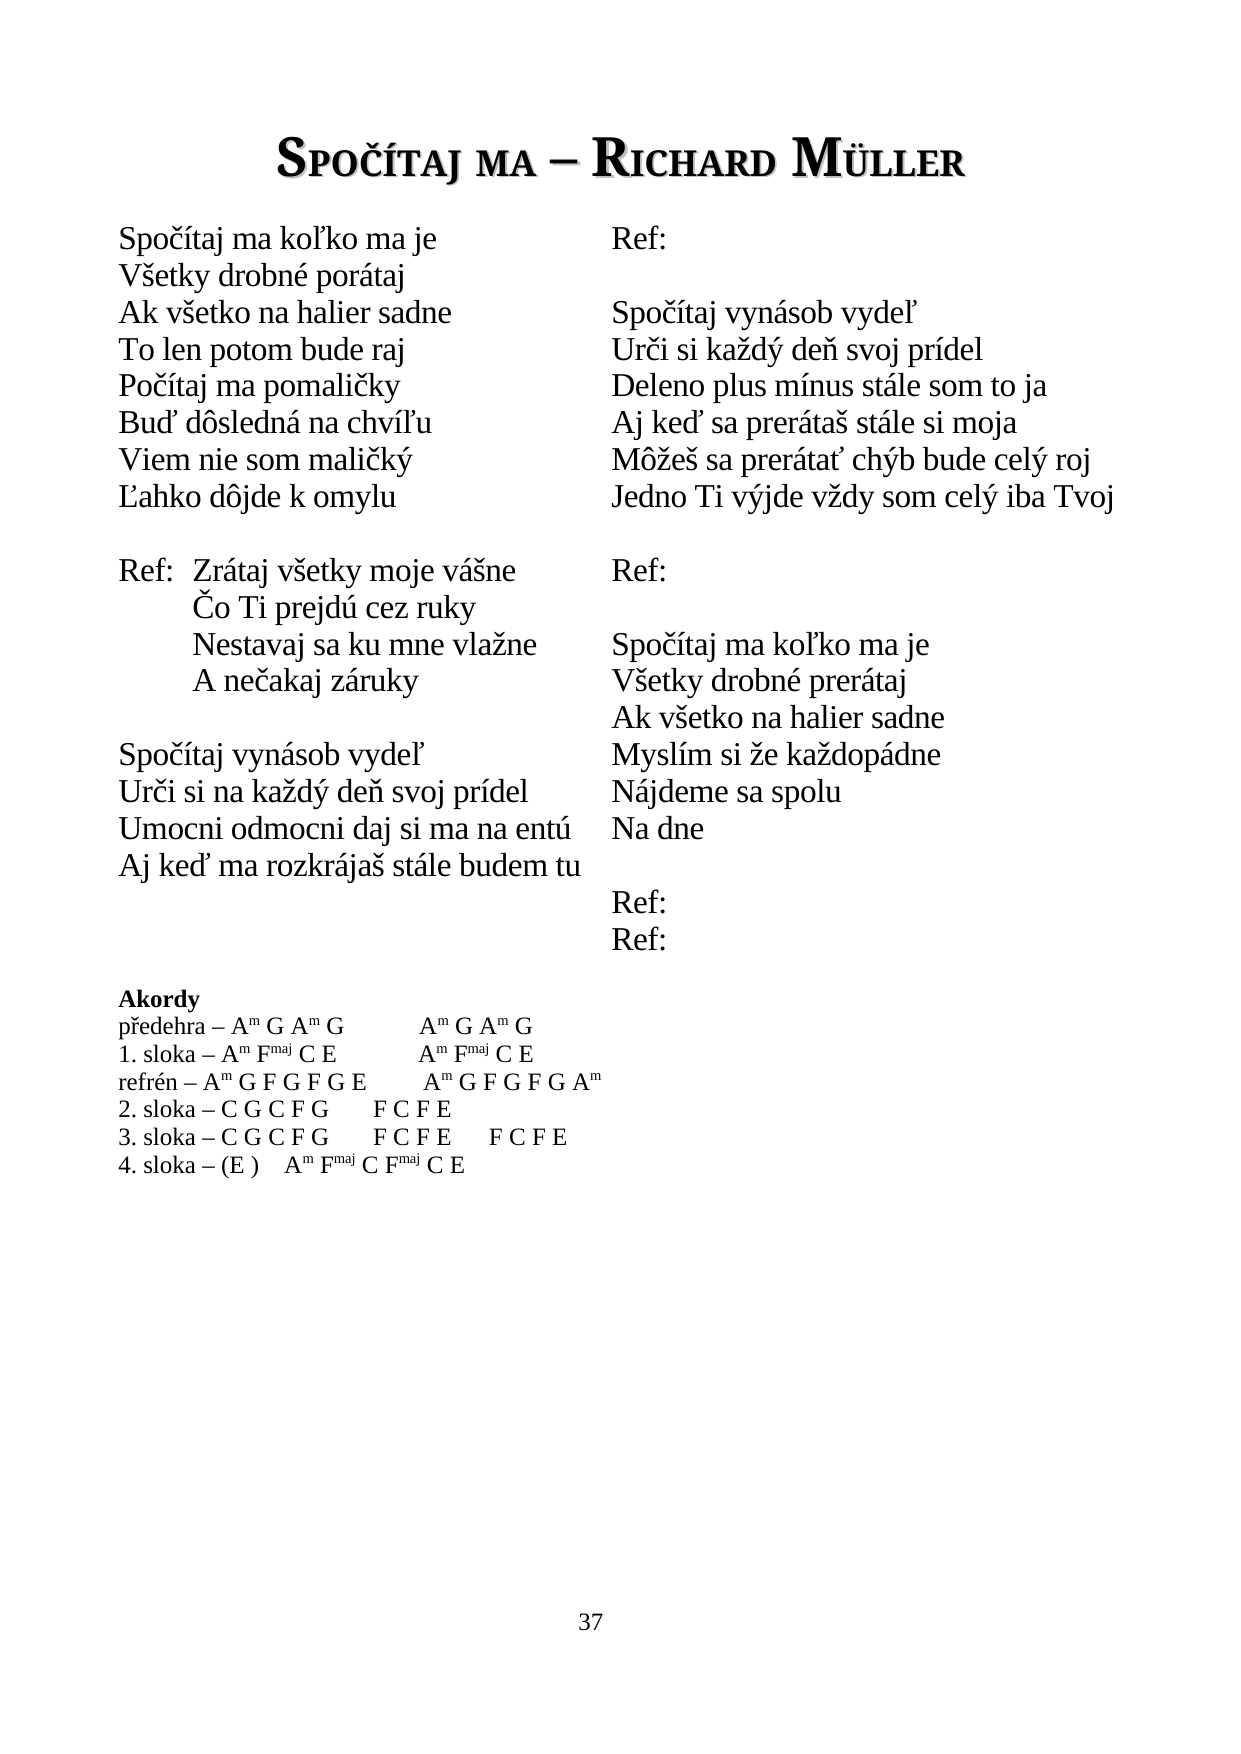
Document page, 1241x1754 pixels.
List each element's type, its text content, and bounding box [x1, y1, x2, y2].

text Ref: [611, 219, 1122, 256]
text Spočítaj ma koľko ma je Všetky drobné porátaj Ak všetko na halier sadne To len potom bude raj Počítaj ma pomaličky Buď dôsledná na chvíľu Viem nie som maličký Ľahko dôjde k omylu [118, 219, 596, 514]
text 3. sloka – C G C F G F C F E F C F E [118, 1123, 1122, 1151]
text předehra – Am G Am G Am G Am G [118, 1012, 1122, 1040]
text Spočítaj ma koľko ma je Všetky drobné prerátaj Ak všetko na halier sadne Myslím si že každopádne Nájdeme sa spolu Na dne [611, 625, 1122, 846]
text Akordy [118, 985, 1122, 1012]
text refrén – Am G F G F G E Am G F G F G Am [118, 1068, 1122, 1096]
text Spočítaj vynásob vydeľ Urči si na každý deň svoj prídel Umocni odmocni daj si ma na entú Aj keď ma rozkrájaš stále budem tu [118, 736, 596, 883]
subtitle Spočítaj ma – Richard Müller [118, 118, 1122, 192]
text 4. sloka – (E ) Am Fmaj C Fmaj C E [118, 1151, 1122, 1179]
text Spočítaj vynásob vydeľ Urči si každý deň svoj prídel Deleno plus mínus stále som to ja Aj keď sa prerátaš stále si moja Môžeš sa prerátať chýb bude celý roj Jedno Ti výjde vždy som celý iba Tvoj [611, 293, 1122, 514]
text Ref: Zrátaj všetky moje vášne Čo Ti prejdú cez ruky Nestavaj sa ku mne vlažne A nečakaj záruky [118, 551, 596, 699]
text Ref: [611, 883, 1122, 920]
text 2. sloka – C G C F G F C F E [118, 1096, 1122, 1123]
text Ref: [611, 920, 1122, 957]
text 1. sloka – Am Fmaj C E Am Fmaj C E [118, 1040, 1122, 1068]
text Ref: [611, 551, 1122, 588]
